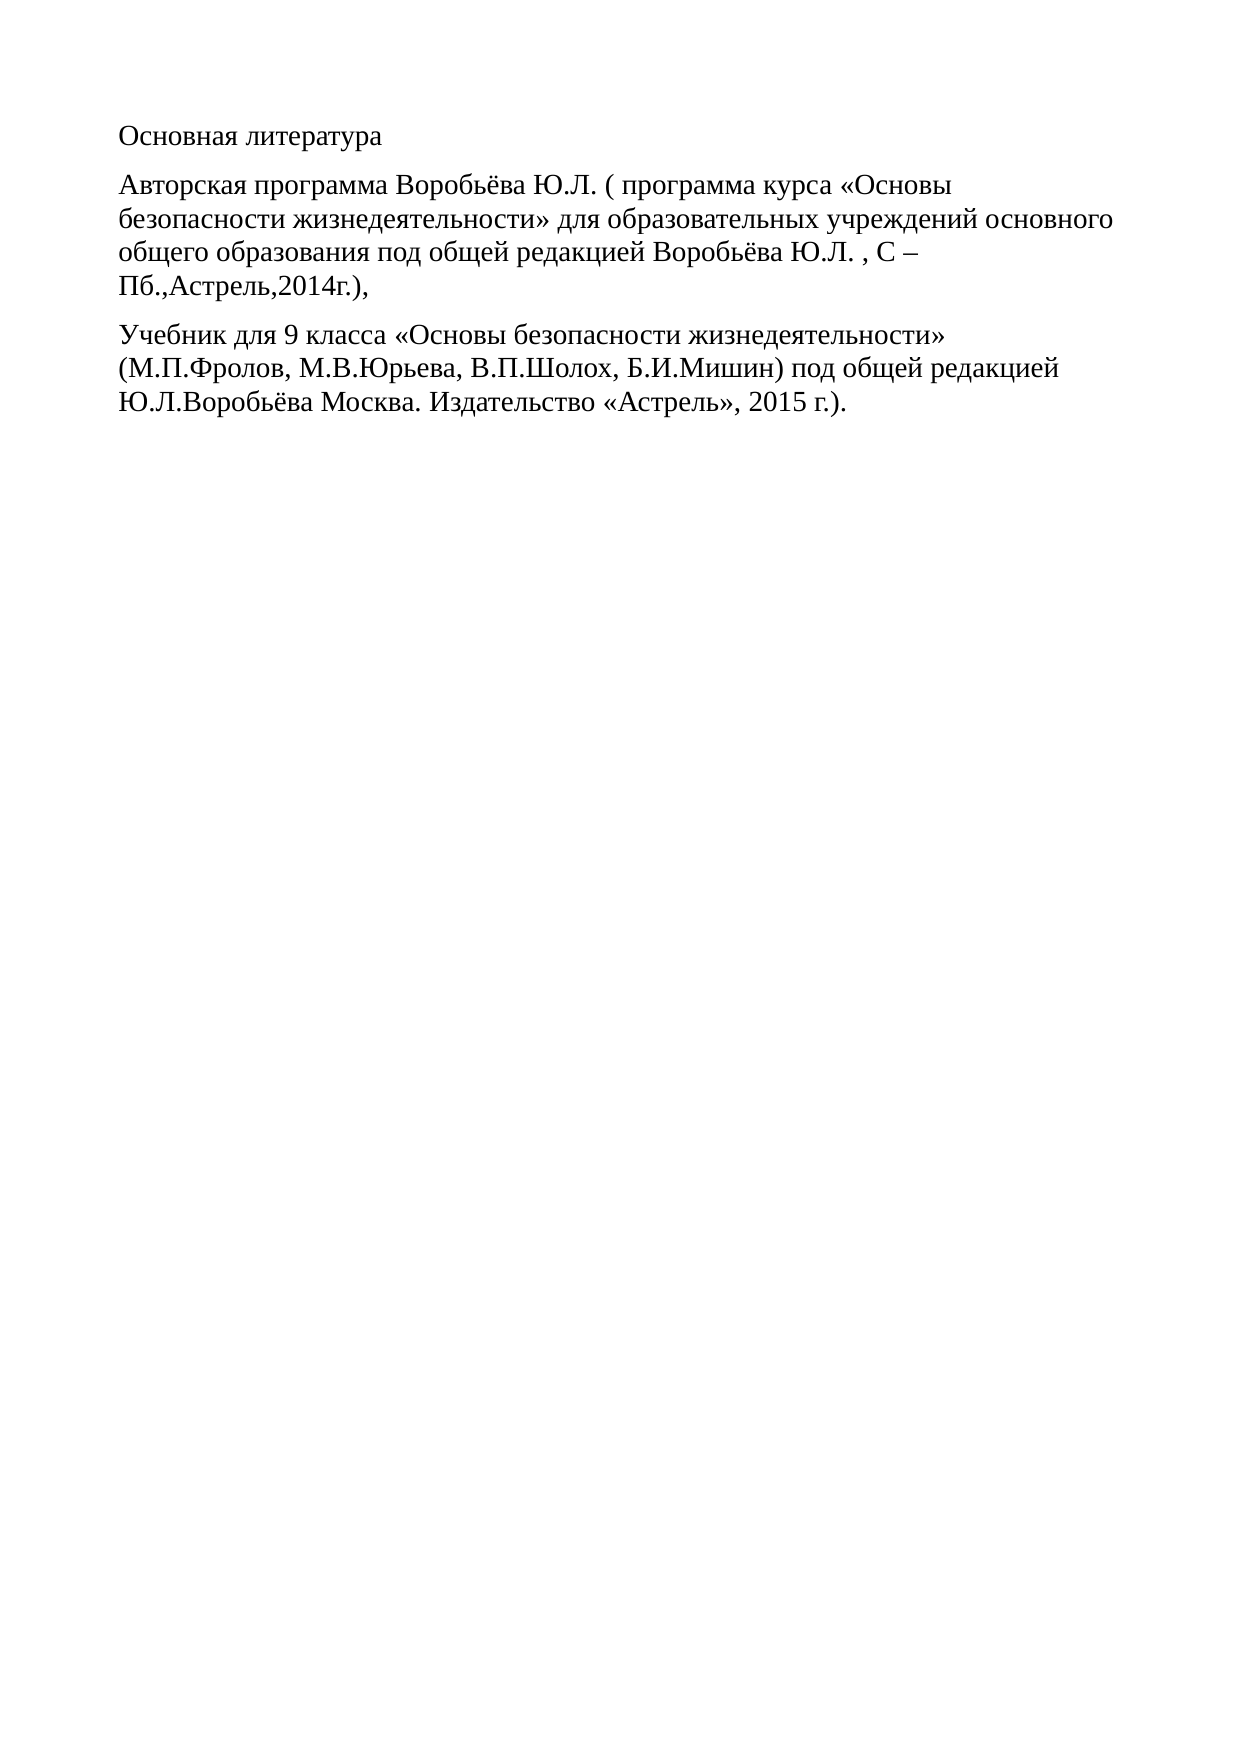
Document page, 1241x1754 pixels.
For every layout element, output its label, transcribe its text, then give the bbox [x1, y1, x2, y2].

text Авторская программа Воробьёва Ю.Л. ( программа курса «Основы безопасности жизнедеятельности» для образовательных учреждений основного общего образования под общей редакцией Воробьёва Ю.Л. , С –Пб.,Астрель,2014г.), [118, 167, 1122, 301]
text Основная литература [118, 118, 1122, 152]
text Учебник для 9 класса «Основы безопасности жизнедеятельности» (М.П.Фролов, М.В.Юрьева, В.П.Шолох, Б.И.Мишин) под общей редакцией Ю.Л.Воробьёва Москва. Издательство «Астрель», 2015 г.). [118, 317, 1122, 418]
